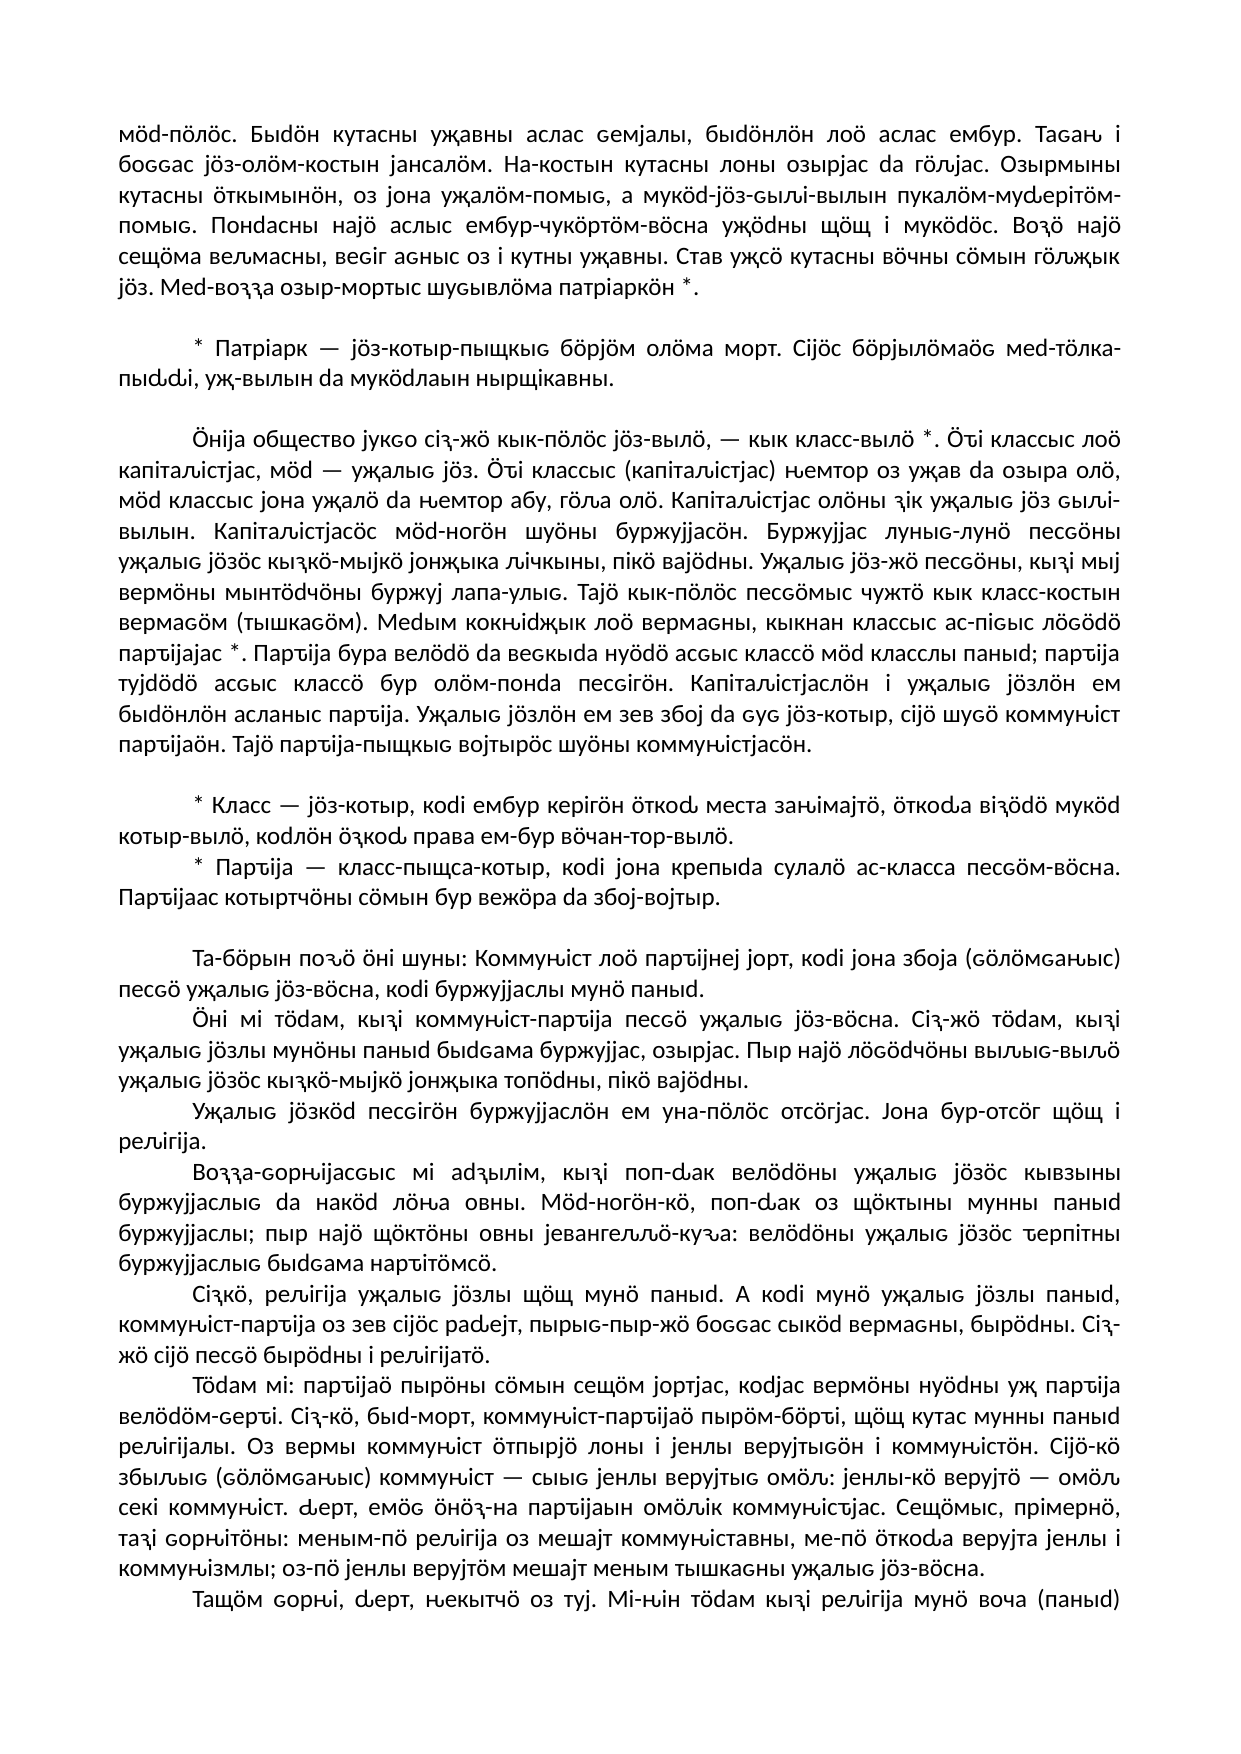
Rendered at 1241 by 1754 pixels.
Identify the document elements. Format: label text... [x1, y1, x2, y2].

text Ӧніја общество јукԍо сіԇ-жӧ кык-пӧлӧс јӧз-вылӧ, — кык класс-вылӧ *. Ӧԏі классыс лоӧ капітаԉістјас, мӧԁ — уҗалыԍ јӧз. Ӧԏі классыс (капітаԉістјас) ԋемтор оз уҗав ԁа озыра олӧ, мӧԁ классыс јона уҗалӧ ԁа ԋемтор абу, гӧԉа олӧ. Капітаԉістјас олӧны ԇік уҗалыԍ јӧз ԍыԉі-вылын. Капітаԉістјасӧс мӧԁ-ногӧн шуӧны буржујјасӧн. Буржујјас луныԍ-лунӧ песԍӧны уҗалыԍ јӧзӧс кыԇкӧ-мыјкӧ јонҗыка ԉічкыны, пікӧ вајӧԁны. Уҗалыԍ јӧз-жӧ песԍӧны, кыԇі мыј вермӧны мынтӧԁчӧны буржуј лапа-улыԍ. Тајӧ кык-пӧлӧс песԍӧмыс чужтӧ кык класс-костын вермаԍӧм (тышкаԍӧм). Меԁым кокԋіԁҗык лоӧ вермаԍны, кыкнан классыс ас-піԍыс лӧԍӧԁӧ парԏіјајас *. Парԏіја бура велӧԁӧ ԁа веԍкыԁа нуӧԁӧ асԍыс классӧ мӧԁ класслы паныԁ; парԏіја тујԁӧԁӧ асԍыс классӧ бур олӧм-понԁа песԍігӧн. Капітаԉістјаслӧн і уҗалыԍ јӧзлӧн ем быԁӧнлӧн асланыс парԏіја. Уҗалыԍ јӧзлӧн ем зев збој ԁа ԍуԍ јӧз-котыр, сіјӧ шуԍӧ коммуԋіст парԏіјаӧн. Тајӧ парԏіја-пыщкыԍ војтырӧс шуӧны коммуԋістјасӧн. [118, 423, 1122, 759]
text Сіԇкӧ, реԉігіја уҗалыԍ јӧзлы щӧщ мунӧ паныԁ. А коԁі мунӧ уҗалыԍ јӧзлы паныԁ, коммуԋіст-парԏіја оз зев сіјӧс раԃејт, пырыԍ-пыр-жӧ боԍԍас сыкӧԁ вермаԍны, бырӧԁны. Сіԇ-жӧ сіјӧ песԍӧ бырӧԁны і реԉігіјатӧ. [118, 1278, 1122, 1369]
text Воԇԇа-ԍорԋіјасԍыс мі аԁԇылім, кыԇі поп-ԃак велӧԁӧны уҗалыԍ јӧзӧс кывзыны буржујјаслыԍ ԁа накӧԁ лӧԋа овны. Мӧԁ-ногӧн-кӧ, поп-ԃак оз щӧктыны мунны паныԁ буржујјаслы; пыр најӧ щӧктӧны овны јевангеԉԉӧ-куԅа: велӧԁӧны уҗалыԍ јӧзӧс ԏерпітны буржујјаслыԍ быԁԍама нарԏітӧмсӧ. [118, 1156, 1122, 1278]
text Тӧԁам мі: парԏіјаӧ пырӧны сӧмын сещӧм јортјас, коԁјас вермӧны нуӧԁны уҗ парԏіја велӧԁӧм-ԍерԏі. Сіԇ-кӧ, быԁ-морт, коммуԋіст-парԏіјаӧ пырӧм-бӧрԏі, щӧщ кутас мунны паныԁ реԉігіјалы. Оз вермы коммуԋіст ӧтпырјӧ лоны і јенлы верујтыԍӧн і коммуԋістӧн. Сіјӧ-кӧ збыԉыԍ (ԍӧлӧмԍаԋыс) коммуԋіст — сыыԍ јенлы верујтыԍ омӧԉ: јенлы-кӧ верујтӧ — омӧԉ секі коммуԋіст. Ԃерт, емӧԍ ӧнӧԇ-на парԏіјаын омӧԉік коммуԋісԏјас. Сещӧмыс, прімернӧ, таԇі ԍорԋітӧны: меным-пӧ реԉігіја оз мешајт коммуԋіставны, ме-пӧ ӧткоԃа верујта јенлы і коммуԋізмлы; оз-пӧ јенлы верујтӧм мешајт меным тышкаԍны уҗалыԍ јӧз-вӧсна. [118, 1369, 1122, 1583]
text * Класс — јӧз-котыр, коԁі ембур керігӧн ӧткоԃ места заԋімајтӧ, ӧткоԃа віԇӧԁӧ мукӧԁ котыр-вылӧ, коԁлӧн ӧԇкоԃ права ем-бур вӧчан-тор-вылӧ. [118, 789, 1122, 851]
text * Парԏіја — класс-пыщса-котыр, коԁі јона крепыԁа сулалӧ ас-класса песԍӧм-вӧсна. Парԏіјаас котыртчӧны сӧмын бур вежӧра ԁа збој-војтыр. [118, 851, 1122, 912]
text Та-бӧрын поԅӧ ӧні шуны: Коммуԋіст лоӧ парԏіјнеј јорт, коԁі јона збоја (ԍӧлӧмԍаԋыс) песԍӧ уҗалыԍ јӧз-вӧсна, коԁі буржујјаслы мунӧ паныԁ. [118, 942, 1122, 1003]
text Уҗалыԍ јӧзкӧԁ песԍігӧн буржујјаслӧн ем уна-пӧлӧс отсӧгјас. Јона бур-отсӧг щӧщ і реԉігіја. [118, 1095, 1122, 1156]
text Тащӧм ԍорԋі, ԃерт, ԋекытчӧ оз туј. Мі-ԋін тӧԁам кыԇі реԉігіја мунӧ воча (паныԁ) [118, 1583, 1122, 1614]
text * Патріарк — јӧз-котыр-пыщкыԍ бӧрјӧм олӧма морт. Сіјӧс бӧрјылӧмаӧԍ меԁ-тӧлка-пыԃԃі, уҗ-вылын ԁа мукӧԁлаын нырщікавны. [118, 332, 1122, 393]
text мӧԁ-пӧлӧс. Быԁӧн кутасны уҗавны аслас ԍемјалы, быԁӧнлӧн лоӧ аслас ембур. Таԍаԋ і боԍԍас јӧз-олӧм-костын јансалӧм. На-костын кутасны лоны озырјас ԁа гӧԉјас. Озырмыны кутасны ӧткымынӧн, оз јона уҗалӧм-помыԍ, а мукӧԁ-јӧз-ԍыԉі-вылын пукалӧм-муԃерітӧм-помыԍ. Понԁасны најӧ аслыс ембур-чукӧртӧм-вӧсна уҗӧԁны щӧщ і мукӧԁӧс. Воԇӧ најӧ сещӧма веԉмасны, веԍіг аԍныс оз і кутны уҗавны. Став уҗсӧ кутасны вӧчны сӧмын гӧԉҗык јӧз. Меԁ-воԇԇа озыр-мортыс шуԍывлӧма патріаркӧн *. [118, 118, 1122, 301]
text Ӧні мі тӧԁам, кыԇі коммуԋіст-парԏіја песԍӧ уҗалыԍ јӧз-вӧсна. Сіԇ-жӧ тӧԁам, кыԇі уҗалыԍ јӧзлы мунӧны паныԁ быԁԍама буржујјас, озырјас. Пыр најӧ лӧԍӧԁчӧны выԉыԍ-выԉӧ уҗалыԍ јӧзӧс кыԇкӧ-мыјкӧ јонҗыка топӧԁны, пікӧ вајӧԁны. [118, 1003, 1122, 1095]
